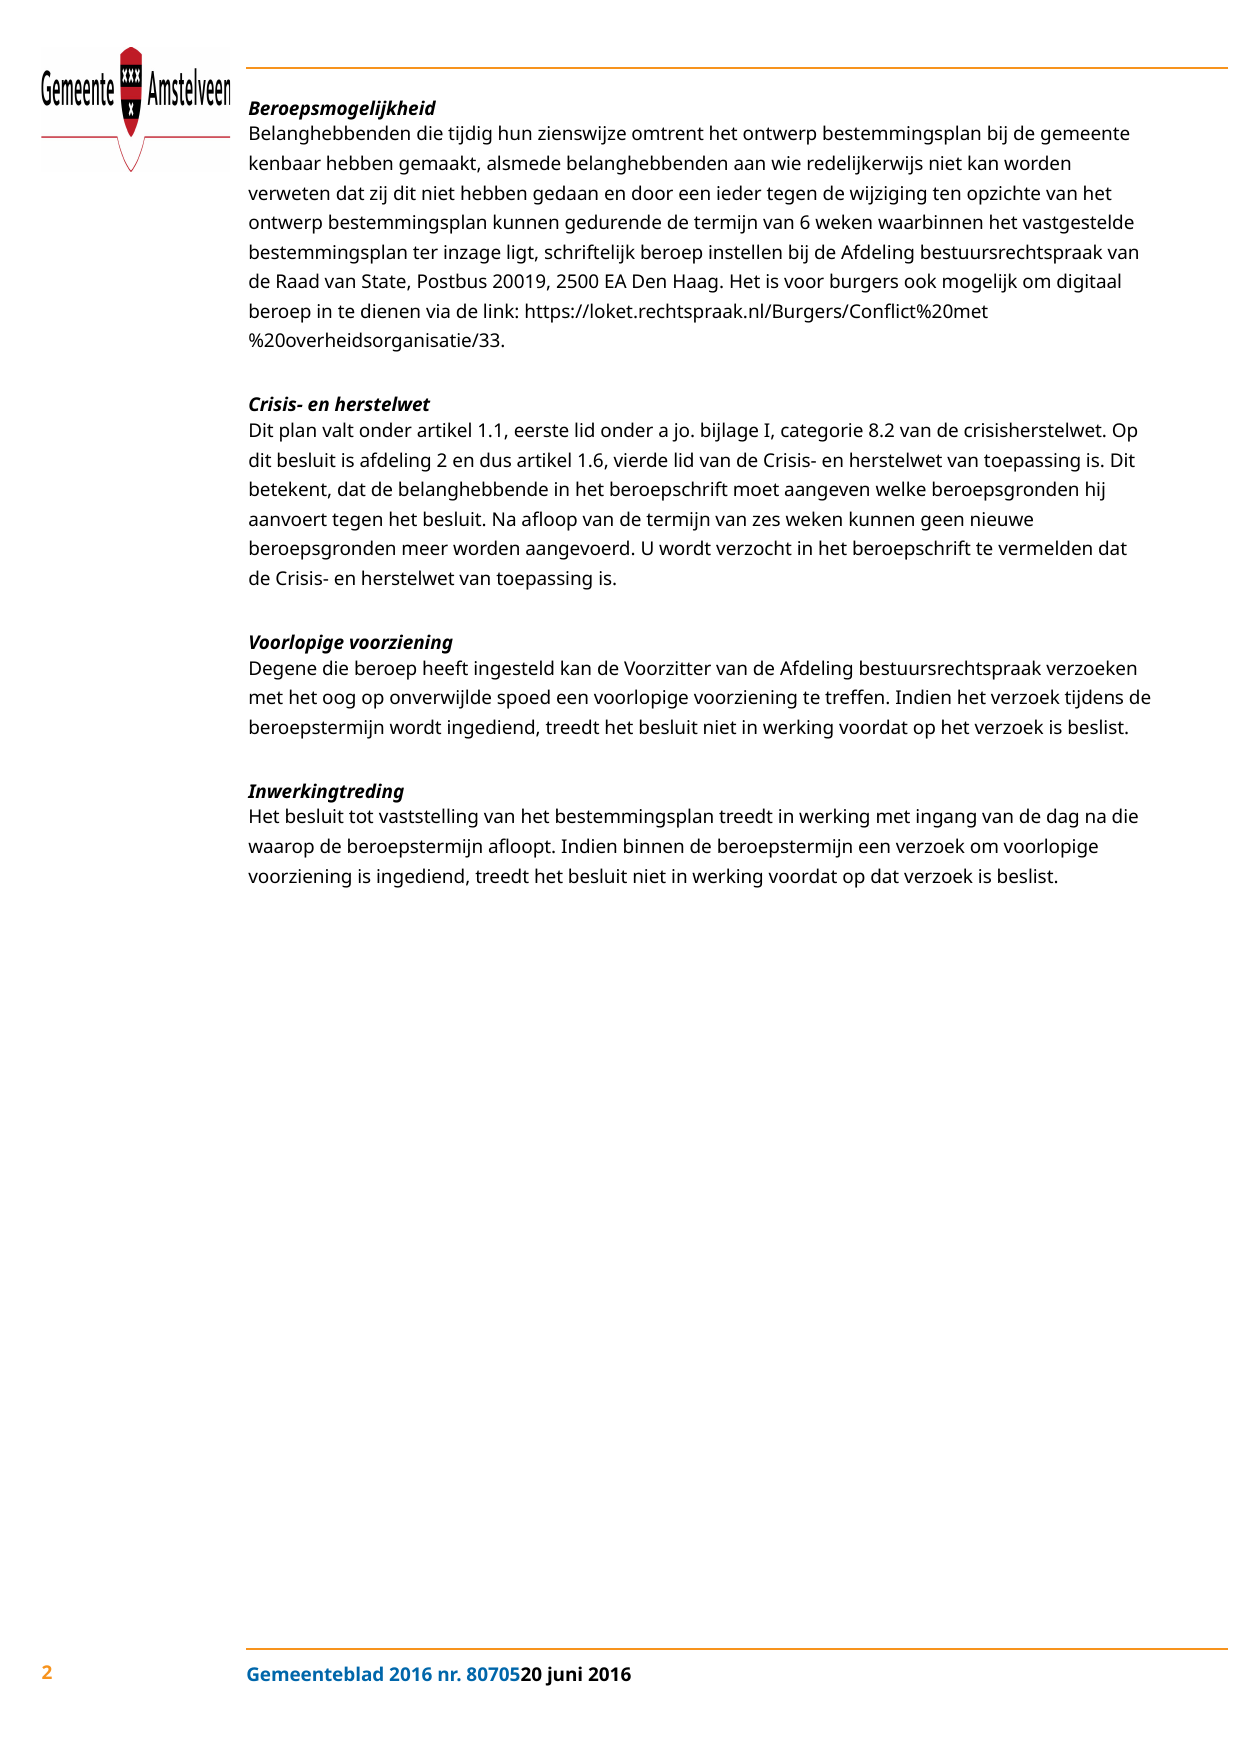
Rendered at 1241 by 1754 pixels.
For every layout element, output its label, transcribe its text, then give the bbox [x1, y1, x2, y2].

text Inwerkingtreding [248, 778, 1152, 804]
text Degene die beroep heeft ingesteld kan de Voorzitter van de Afdeling bestuursrechtspraak verzoeken met het oog op onverwijlde spoed een voorlopige voorziening te treffen. Indien het verzoek tijdens de beroepstermijn wordt ingediend, treedt het besluit niet in werking voordat op het verzoek is beslist. [248, 655, 1152, 740]
text Crisis- en herstelwet [248, 392, 1152, 417]
text Beroepsmogelijkheid [248, 95, 1152, 121]
text Voorlopige voorziening [248, 629, 1152, 655]
picture [41, 47, 231, 172]
text Belanghebbenden die tijdig hun zienswijze omtrent het ontwerp bestemmingsplan bij de gemeente kenbaar hebben gemaakt, alsmede belanghebbenden aan wie redelijkerwijs niet kan worden verweten dat zij dit niet hebben gedaan en door een ieder tegen de wijziging ten opzichte van het ontwerp bestemmingsplan kunnen gedurende de termijn van 6 weken waarbinnen het vastgestelde bestemmingsplan ter inzage ligt, schriftelijk beroep instellen bij de Afdeling bestuursrechtspraak van de Raad van State, Postbus 20019, 2500 EA Den Haag. Het is voor burgers ook mogelijk om digitaal beroep in te dienen via de link: https://loket.rechtspraak.nl/Burgers/Conflict%20met%20overheidsorganisatie/33. [248, 121, 1152, 353]
text Het besluit tot vaststelling van het bestemmingsplan treedt in werking met ingang van de dag na die waarop de beroepstermijn afloopt. Indien binnen de beroepstermijn een verzoek om voorlopige voorziening is ingediend, treedt het besluit niet in werking voordat op dat verzoek is beslist. [248, 804, 1152, 889]
text Dit plan valt onder artikel 1.1, eerste lid onder a jo. bijlage I, categorie 8.2 van de crisisherstelwet. Op dit besluit is afdeling 2 en dus artikel 1.6, vierde lid van de Crisis- en herstelwet van toepassing is. Dit betekent, dat de belanghebbende in het beroepschrift moet aangeven welke beroepsgronden hij aanvoert tegen het besluit. Na afloop van de termijn van zes weken kunnen geen nieuwe beroepsgronden meer worden aangevoerd. U wordt verzocht in het beroepschrift te vermelden dat de Crisis- en herstelwet van toepassing is. [248, 417, 1152, 591]
